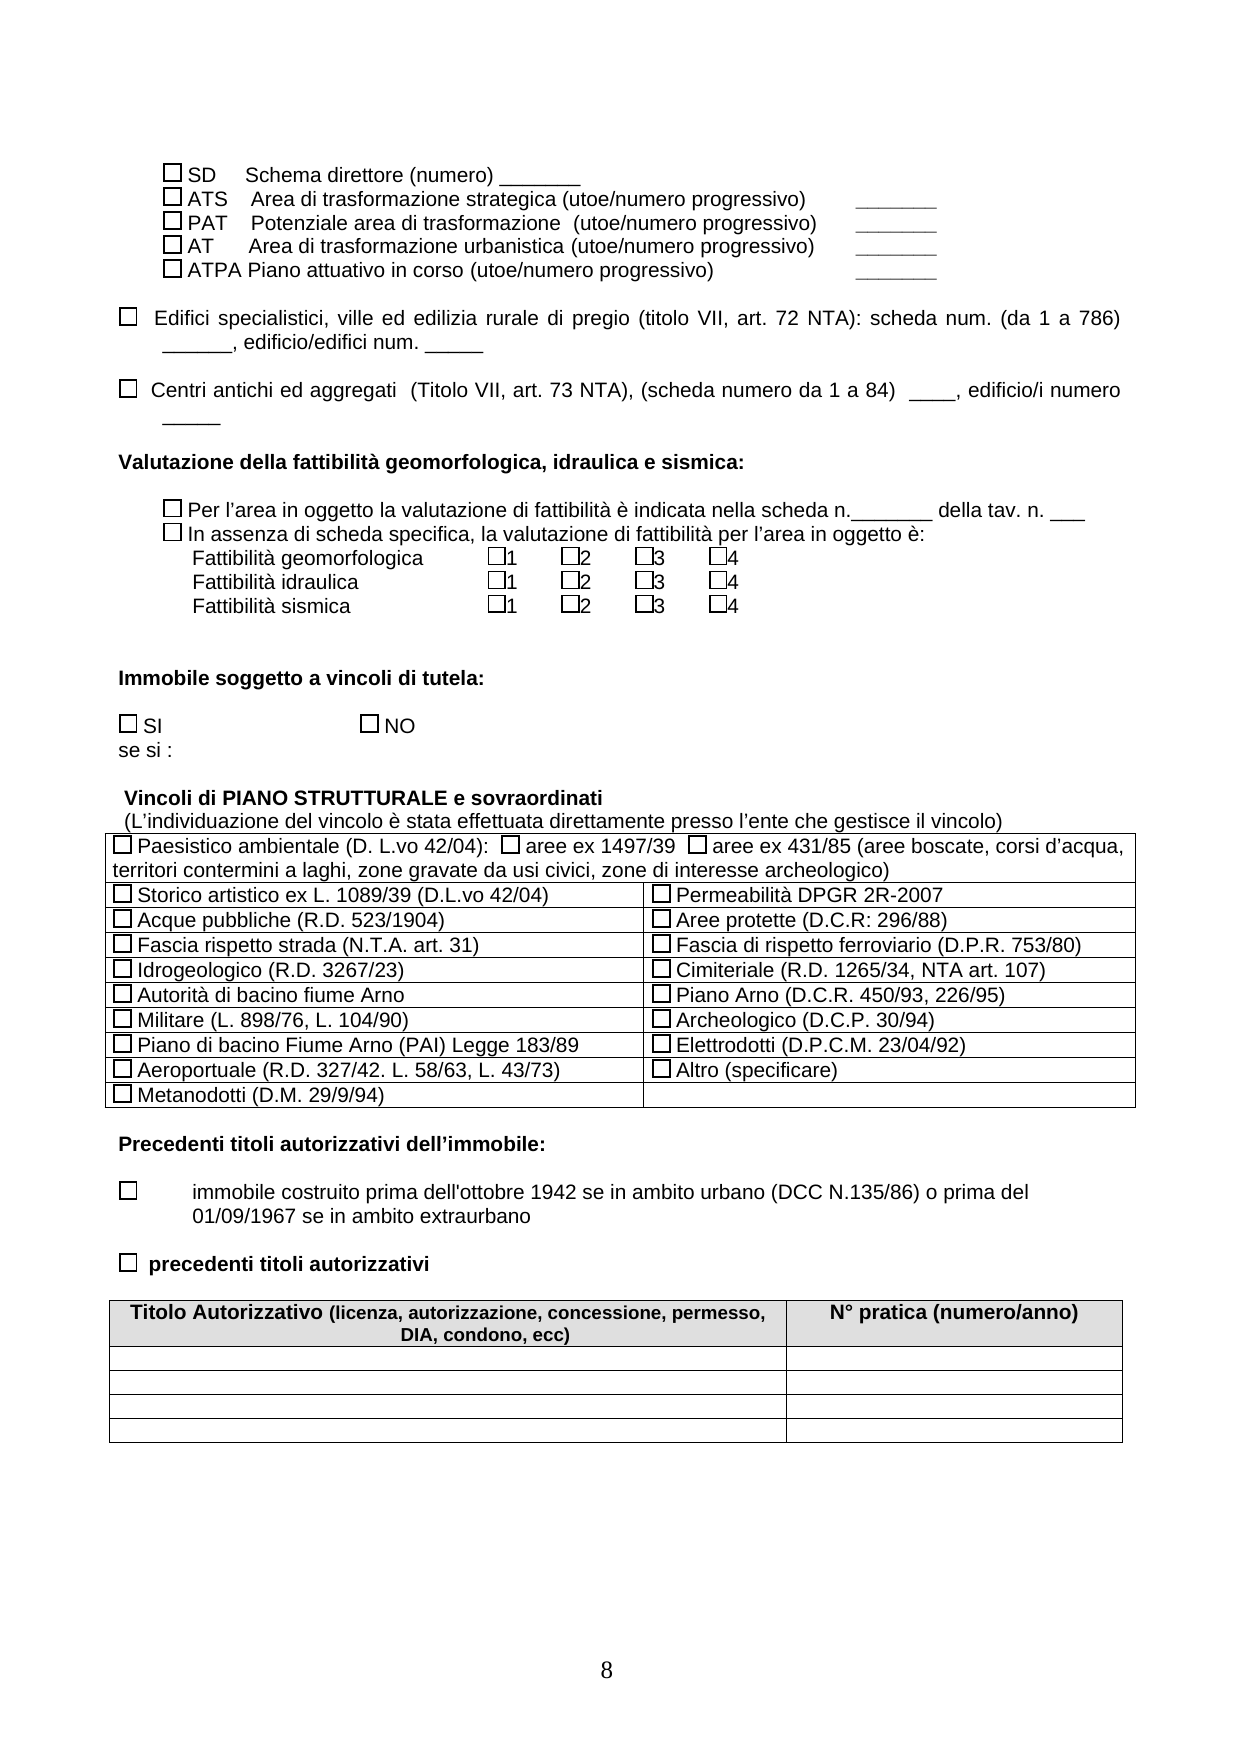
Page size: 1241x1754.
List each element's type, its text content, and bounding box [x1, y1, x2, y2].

table_cell Permeabilità DPGR 2R-2007 [644, 883, 1135, 907]
table_cell Metanodotti (D.M. 29/9/94) [106, 1083, 643, 1107]
subtitle AT Area di trasformazione urbanistica (utoe/numero progressivo) _______ [162, 234, 1122, 258]
subtitle ATPA Piano attuativo in corso (utoe/numero progressivo) _______ [162, 258, 1122, 282]
table_cell [787, 1371, 1122, 1394]
table_cell Fascia di rispetto ferroviario (D.P.R. 753/80) [644, 933, 1135, 957]
table_cell Acque pubbliche (R.D. 523/1904) [106, 908, 643, 932]
subtitle SI NO [118, 713, 1122, 737]
table_cell [787, 1395, 1122, 1418]
text Fattibilità geomorfologica 1 2 3 4 [118, 546, 1122, 570]
table_cell Piano Arno (D.C.R. 450/93, 226/95) [644, 983, 1135, 1007]
table_header Titolo Autorizzativo (licenza, autorizzazione, concessione, permesso, DIA, condono, ecc) [110, 1301, 786, 1346]
subtitle Per l’area in oggetto la valutazione di fattibilità è indicata nella scheda n._______ della tav. n. ___ [162, 498, 1122, 522]
subtitle (L’individuazione del vincolo è stata effettuata direttamente presso l’ente che gestisce il vincolo) [118, 809, 1122, 833]
subtitle PAT Potenziale area di trasformazione (utoe/numero progressivo) _______ [162, 210, 1122, 234]
table_header N° pratica (numero/anno) [787, 1301, 1122, 1346]
subtitle precedenti titoli autorizzativi [118, 1252, 1122, 1276]
text immobile costruito prima dell'ottobre 1942 se in ambito urbano (DCC N.135/86) o prima del 01/09/1967 se in ambito extraurbano [118, 1180, 1122, 1228]
text Fattibilità idraulica 1 2 3 4 [118, 570, 1122, 594]
table_cell Storico artistico ex L. 1089/39 (D.L.vo 42/04) [106, 883, 643, 907]
table_cell Autorità di bacino fiume Arno [106, 983, 643, 1007]
table_cell Elettrodotti (D.P.C.M. 23/04/92) [644, 1033, 1135, 1057]
table_cell Altro (specificare) [644, 1058, 1135, 1082]
subtitle Precedenti titoli autorizzativi dell’immobile: [118, 1132, 1122, 1156]
subtitle Vincoli di PIANO STRUTTURALE e sovraordinati [118, 785, 1122, 809]
text Edifici specialistici, ville ed edilizia rurale di pregio (titolo VII, art. 72 NTA): scheda num. (da 1 a 786) ______, edificio/edifici num. _____ [118, 306, 1122, 354]
table_cell Aeroportuale (R.D. 327/42. L. 58/63, L. 43/73) [106, 1058, 643, 1082]
table_cell [110, 1419, 786, 1442]
table_cell [787, 1347, 1122, 1370]
subtitle ATS Area di trasformazione strategica (utoe/numero progressivo) _______ [162, 186, 1122, 210]
table_cell [110, 1395, 786, 1418]
table_cell Militare (L. 898/76, L. 104/90) [106, 1008, 643, 1032]
table_cell Fascia rispetto strada (N.T.A. art. 31) [106, 933, 643, 957]
subtitle SD Schema direttore (numero) _______ [162, 162, 1122, 186]
table_cell Aree protette (D.C.R: 296/88) [644, 908, 1135, 932]
text se si : [118, 737, 1122, 761]
text Valutazione della fattibilità geomorfologica, idraulica e sismica: [118, 450, 1122, 474]
text Fattibilità sismica 1 2 3 4 [118, 594, 1122, 618]
table_cell Piano di bacino Fiume Arno (PAI) Legge 183/89 [106, 1033, 643, 1057]
table_cell [787, 1419, 1122, 1442]
table_header Paesistico ambientale (D. L.vo 42/04): aree ex 1497/39 aree ex 431/85 (aree boscate, corsi d’acqua, territori contermini a laghi, zone gravate da usi civici, zone di interesse archeologico) [106, 834, 1135, 882]
table_cell [110, 1347, 786, 1370]
table_cell [644, 1083, 1135, 1107]
table_cell Cimiteriale (R.D. 1265/34, NTA art. 107) [644, 958, 1135, 982]
table_cell Archeologico (D.C.P. 30/94) [644, 1008, 1135, 1032]
subtitle Immobile soggetto a vincoli di tutela: [118, 666, 1122, 689]
text Centri antichi ed aggregati (Titolo VII, art. 73 NTA), (scheda numero da 1 a 84) ____, edificio/i numero _____ [118, 378, 1122, 426]
subtitle In assenza di scheda specifica, la valutazione di fattibilità per l’area in oggetto è: [162, 522, 1122, 546]
table_cell Idrogeologico (R.D. 3267/23) [106, 958, 643, 982]
table_cell [110, 1371, 786, 1394]
